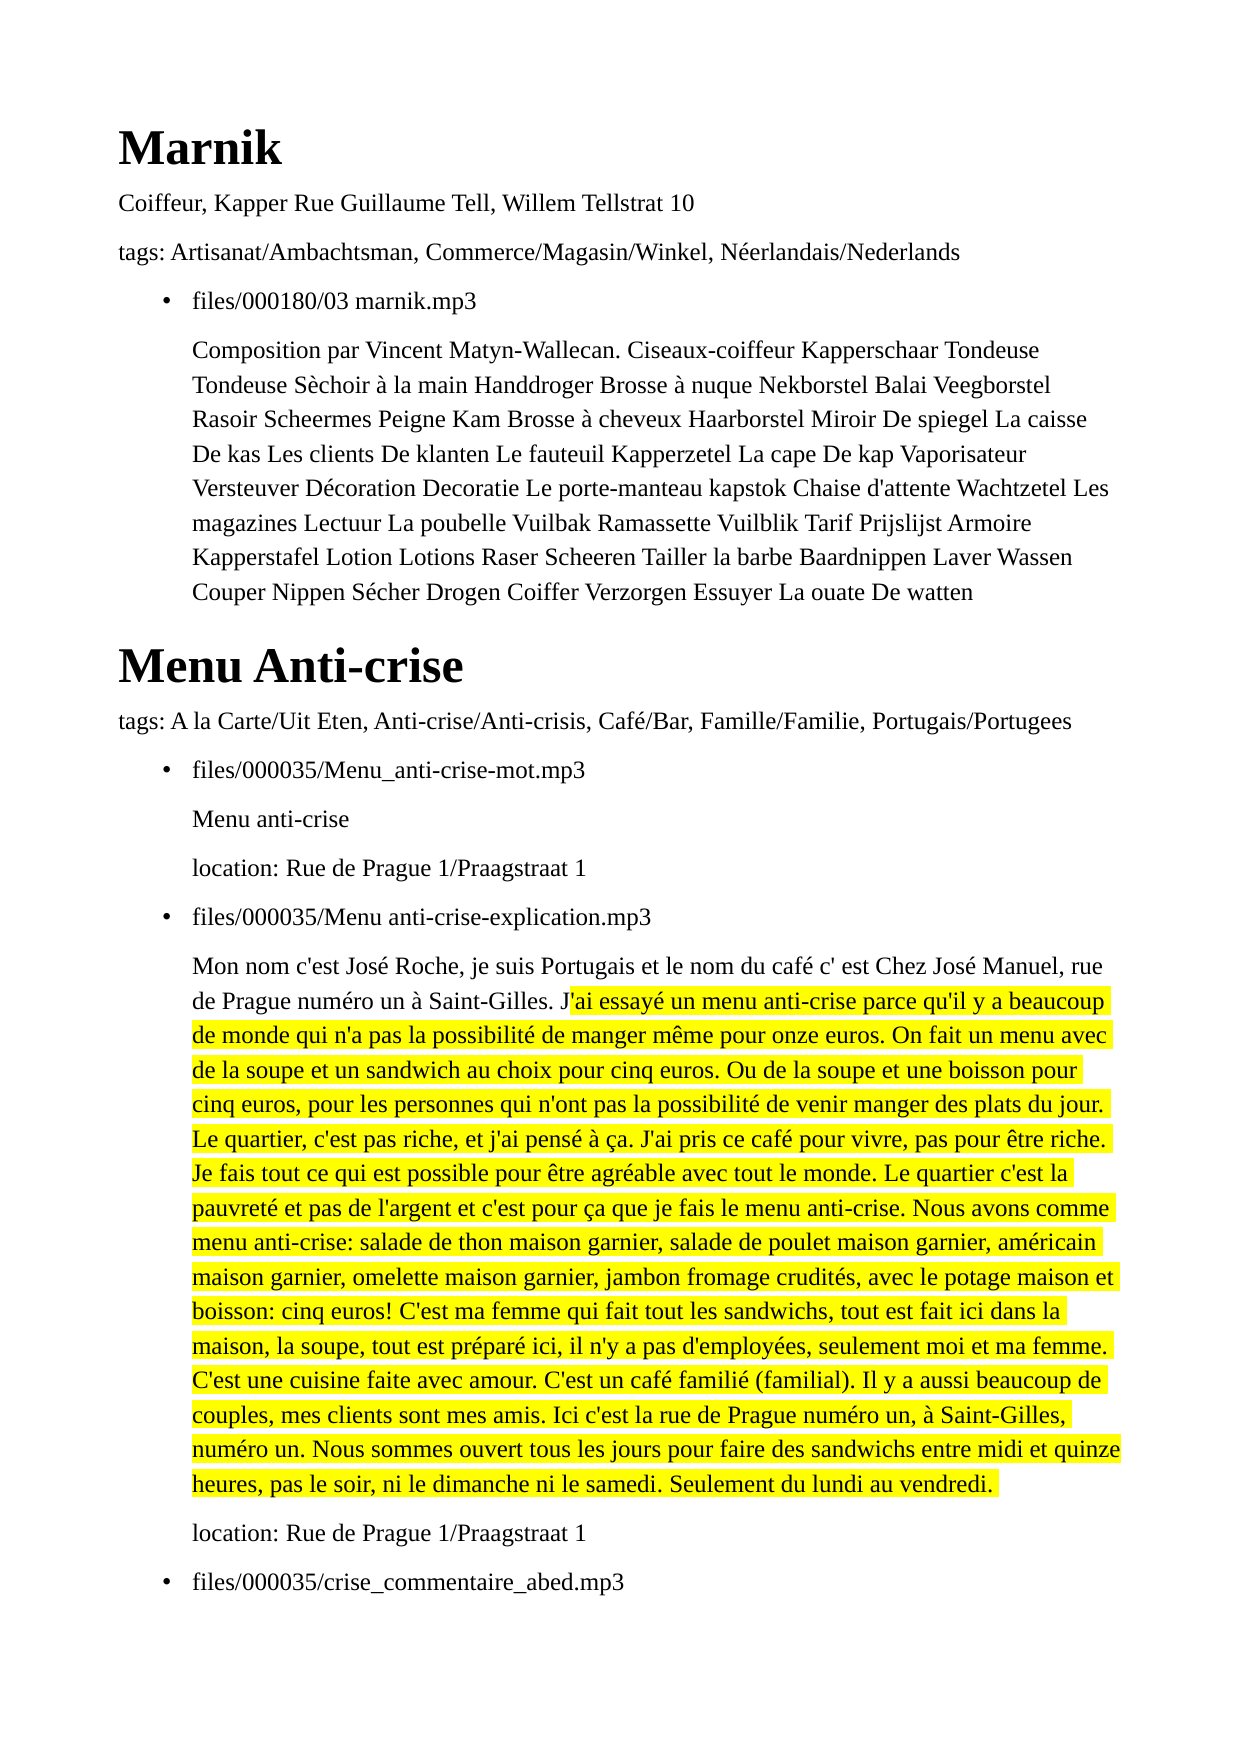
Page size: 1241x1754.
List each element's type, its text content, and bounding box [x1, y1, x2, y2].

text tags: Artisanat/Ambachtsman, Commerce/Magasin/Winkel, Néerlandais/Nederlands [118, 237, 1122, 266]
list files/000035/crise_commentaire_abed.mp3 [162, 1567, 1122, 1596]
list Composition par Vincent Matyn-Wallecan. Ciseaux-coiffeur Kapperschaar Tondeuse Tondeuse Sèchoir à la main Handdroger Brosse à nuque Nekborstel Balai Veegborstel Rasoir Scheermes Peigne Kam Brosse à cheveux Haarborstel Miroir De spiegel La caisse De kas Les clients De klanten Le fauteuil Kapperzetel La cape De kap Vaporisateur Versteuver Décoration Decoratie Le porte-manteau kapstok Chaise d'attente Wachtzetel Les magazines Lectuur La poubelle Vuilbak Ramassette Vuilblik Tarif Prijslijst Armoire Kapperstafel Lotion Lotions Raser Scheeren Tailler la barbe Baardnippen Laver Wassen Couper Nippen Sécher Drogen Coiffer Verzorgen Essuyer La ouate De watten [162, 335, 1122, 605]
list files/000180/03 marnik.mp3 [162, 286, 1122, 315]
list files/000035/Menu anti-crise-explication.mp3 [162, 902, 1122, 931]
list location: Rue de Prague 1/Praagstraat 1 [162, 1518, 1122, 1546]
text Coiffeur, Kapper Rue Guillaume Tell, Willem Tellstrat 10 [118, 188, 1122, 217]
subtitle Menu Anti-crise [118, 636, 1122, 694]
list location: Rue de Prague 1/Praagstraat 1 [162, 853, 1122, 882]
list Menu anti-crise [162, 804, 1122, 833]
text tags: A la Carte/Uit Eten, Anti-crise/Anti-crisis, Café/Bar, Famille/Familie, Portugais/Portugees [118, 706, 1122, 735]
list Mon nom c'est José Roche, je suis Portugais et le nom du café c' est Chez José Manuel, rue de Prague numéro un à Saint-Gilles. J'ai essayé un menu anti-crise parce qu'il y a beaucoup de monde qui n'a pas la possibilité de manger même pour onze euros. On fait un menu avec de la soupe et un sandwich au choix pour cinq euros. Ou de la soupe et une boisson pour cinq euros, pour les personnes qui n'ont pas la possibilité de venir manger des plats du jour. Le quartier, c'est pas riche, et j'ai pensé à ça. J'ai pris ce café pour vivre, pas pour être riche. Je fais tout ce qui est possible pour être agréable avec tout le monde. Le quartier c'est la pauvreté et pas de l'argent et c'est pour ça que je fais le menu anti-crise. Nous avons comme menu anti-crise: salade de thon maison garnier, salade de poulet maison garnier, américain maison garnier, omelette maison garnier, jambon fromage crudités, avec le potage maison et boisson: cinq euros! C'est ma femme qui fait tout les sandwichs, tout est fait ici dans la maison, la soupe, tout est préparé ici, il n'y a pas d'employées, seulement moi et ma femme. C'est une cuisine faite avec amour. C'est un café familié (familial). Il y a aussi beaucoup de couples, mes clients sont mes amis. Ici c'est la rue de Prague numéro un, à Saint-Gilles, numéro un. Nous sommes ouvert tous les jours pour faire des sandwichs entre midi et quinze heures, pas le soir, ni le dimanche ni le samedi. Seulement du lundi au vendredi. [162, 951, 1122, 1497]
subtitle Marnik [118, 118, 1122, 176]
list files/000035/Menu_anti-crise-mot.mp3 [162, 755, 1122, 784]
